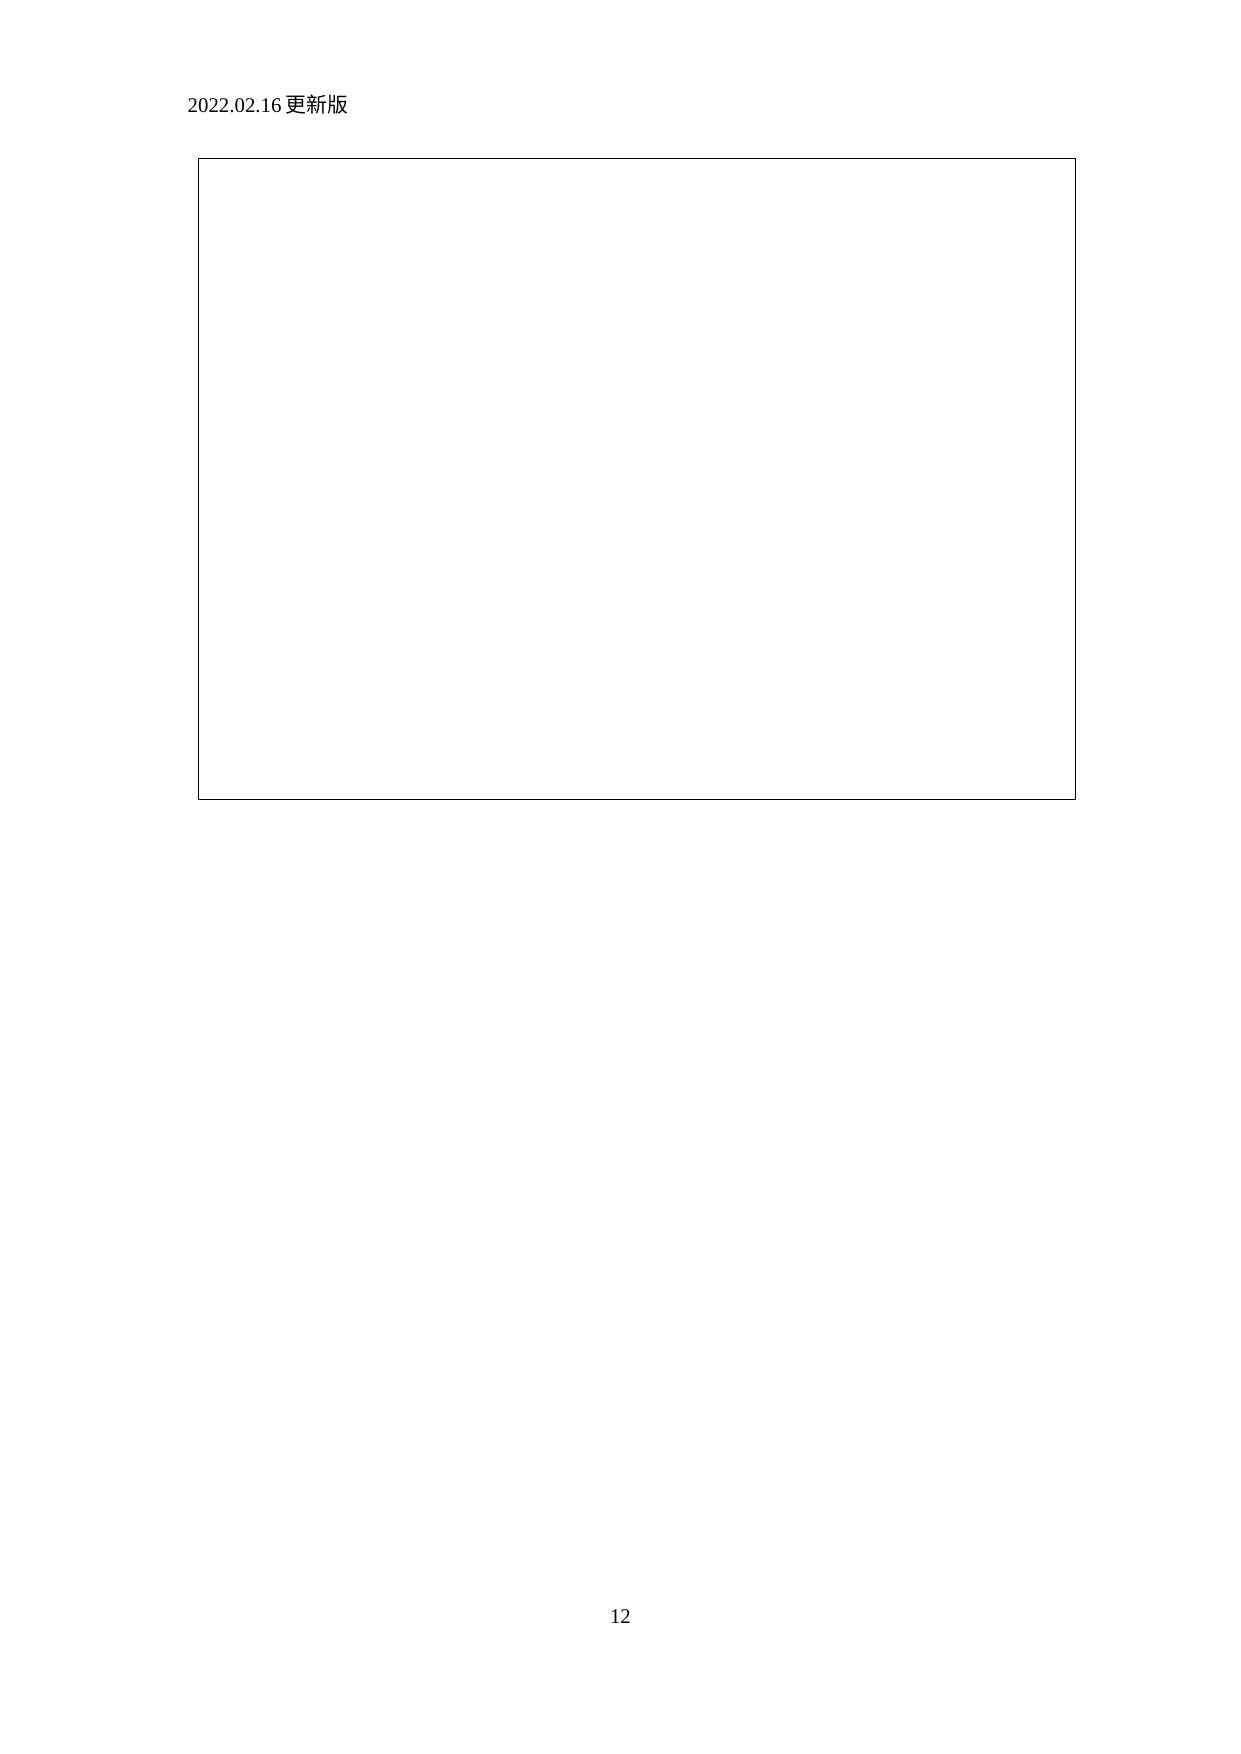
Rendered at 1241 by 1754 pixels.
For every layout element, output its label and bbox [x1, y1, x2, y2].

table_header [199, 159, 1075, 799]
